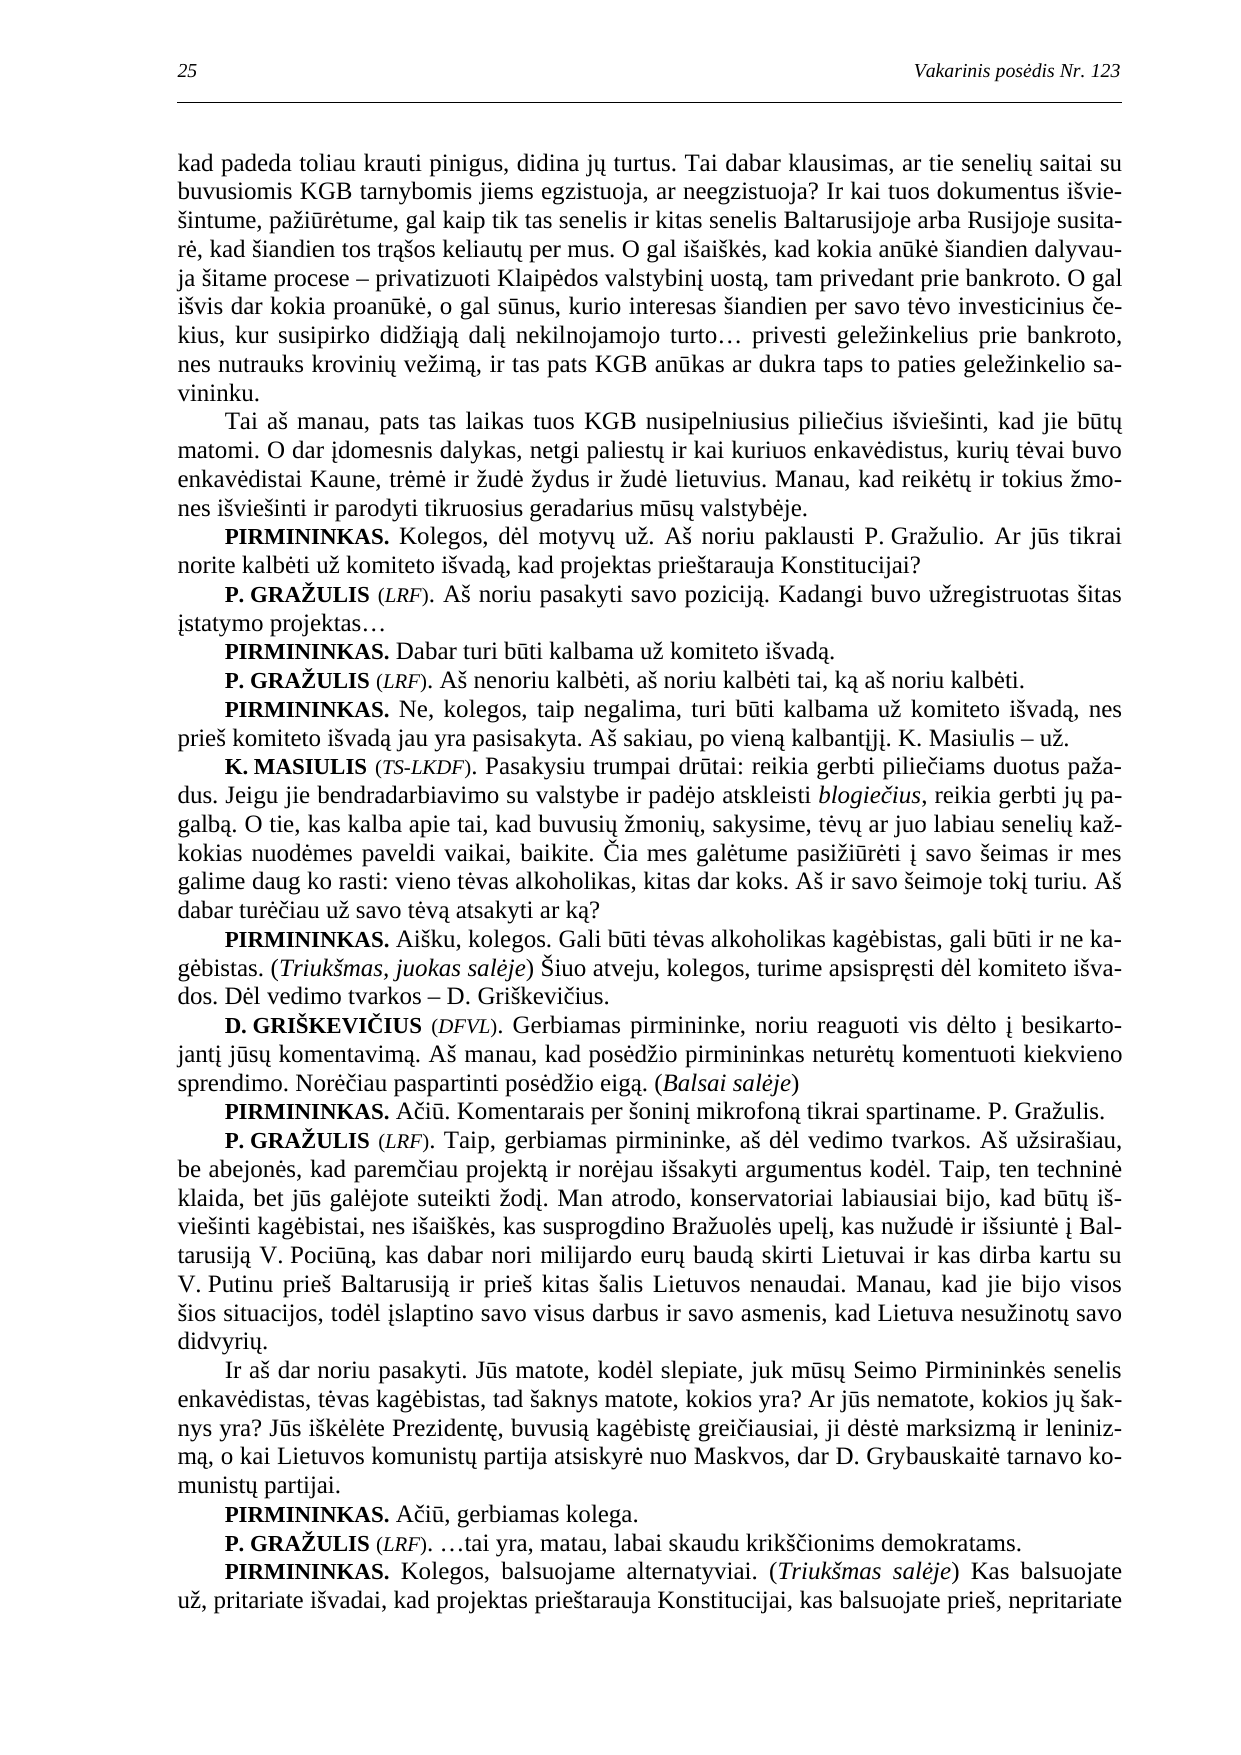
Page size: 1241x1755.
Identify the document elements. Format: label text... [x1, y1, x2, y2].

text D. GRIŠKEVIČIUS (DFVL). Ger­bia­mas pir­mi­nin­ke, no­riu re­a­guo­ti vis dėl­to į be­si­kar­to­jan­tį jū­sų ko­men­ta­vi­mą. Aš ma­nau, kad po­sė­džio pir­mi­nin­kas ne­tu­rė­tų ko­men­tuo­ti kiek­vie­no spren­di­mo. No­rė­čiau pa­spar­tin­ti po­sė­džio ei­gą. (Bal­sai sa­lė­je) [177, 1010, 1122, 1096]
text PIRMININKAS. Da­bar tu­ri bū­ti kal­ba­ma už ko­mi­te­to iš­va­dą. [177, 636, 1122, 665]
text P. GRAŽULIS (LRF). …tai yra, ma­tau, la­bai skau­du krikš­čio­nims de­mok­ra­tams. [177, 1528, 1122, 1556]
text K. MASIULIS (TS-LKDF). Pa­sa­ky­siu trum­pai drū­tai: rei­kia gerb­ti pi­lie­čiams duo­tus pa­ža­dus. Jei­gu jie ben­dra­dar­bia­vi­mo su vals­ty­be ir pa­dė­jo at­skleis­ti blo­gie­čius, rei­kia gerb­ti jų pa­gal­bą. O tie, kas kal­ba apie tai, kad bu­vu­sių žmo­nių, sa­ky­si­me, tė­vų ar juo la­biau se­ne­lių kaž­ko­kias nuo­dė­mes pa­vel­di vai­kai, bai­ki­te. Čia mes ga­lė­tu­me pa­si­žiū­rė­ti į sa­vo šei­mas ir mes ga­li­me daug ko ras­ti: vie­no tė­vas al­ko­ho­li­kas, ki­tas dar koks. Aš ir sa­vo šei­mo­je to­kį tu­riu. Aš da­bar tu­rė­čiau už sa­vo tė­vą at­sa­ky­ti ar ką? [177, 751, 1122, 924]
text P. GRAŽULIS (LRF). Taip, ger­bia­mas pir­mi­nin­ke, aš dėl ve­di­mo tvar­kos. Aš už­si­ra­šiau, be abe­jo­nės, kad pa­rem­čiau pro­jek­tą ir no­rė­jau iš­sa­ky­ti ar­gu­men­tus ko­dėl. Taip, ten tech­ni­nė klai­da, bet jūs ga­lė­jo­te su­teik­ti žo­dį. Man at­ro­do, kon­ser­va­to­riai la­biau­siai bi­jo, kad bū­tų iš­vie­šin­ti ka­gė­bis­tai, nes iš­aiš­kės, kas su­sprog­di­no Bra­žuo­lės upe­lį, kas nu­žu­dė ir iš­siun­tė į Bal­ta­ru­si­ją V. Po­ciū­ną, kas da­bar no­ri mi­li­jar­do eu­rų bau­dą skir­ti Lie­tu­vai ir kas dir­ba kar­tu su V. Pu­ti­nu prieš Bal­ta­ru­si­ją ir prieš ki­tas ša­lis Lie­tu­vos ne­nau­dai. Ma­nau, kad jie bi­jo vi­sos šios si­tu­a­ci­jos, to­dėl įslap­ti­no sa­vo vi­sus dar­bus ir sa­vo as­me­nis, kad Lie­tu­va ne­su­ži­no­tų sa­vo did­vy­rių. [177, 1125, 1122, 1355]
text kad pa­de­da to­liau krau­ti pi­ni­gus, di­di­na jų tur­tus. Tai da­bar klau­si­mas, ar tie se­ne­lių sai­tai su bu­vu­sio­mis KGB tar­ny­bo­mis jiems eg­zis­tuo­ja, ar ne­eg­zis­tuo­ja? Ir kai tuos do­ku­men­tus iš­vie­šin­tu­me, pa­žiū­rė­tu­me, gal kaip tik tas se­ne­lis ir ki­tas se­ne­lis Bal­ta­ru­si­jo­je ar­ba Ru­si­jo­je su­si­ta­rė, kad šian­dien tos trą­šos ke­liau­tų per mus. O gal iš­aiš­kės, kad ko­kia anū­kė šian­dien da­ly­vau­ja ši­ta­me pro­ce­se – pri­va­ti­zuo­ti Klai­pė­dos vals­ty­bi­nį uos­tą, tam pri­ve­dant prie ban­kro­to. O gal iš­vis dar ko­kia pro­anū­kė, o gal sū­nus, ku­rio in­te­re­sas šian­dien per sa­vo tė­vo in­ves­ti­ci­nius če­kius, kur su­si­pir­ko di­dži­ą­ją da­lį ne­kil­no­ja­mo­jo tur­to… pri­ves­ti ge­le­žin­ke­lius prie ban­kro­to, nes nu­trauks kro­vi­nių ve­ži­mą, ir tas pats KGB anū­kas ar duk­ra taps to pa­ties ge­le­žin­ke­lio sa­vi­nin­ku. [177, 148, 1122, 406]
text PIRMININKAS. Ko­le­gos, bal­suo­ja­me al­ter­na­ty­viai. (Triukš­mas sa­lė­je) Kas bal­suo­ja­te už, pri­ta­ria­te iš­va­dai, kad pro­jek­tas prieš­ta­rau­ja Kon­sti­tu­ci­jai, kas bal­suo­ja­te prieš, ne­pri­ta­ria­te [177, 1556, 1122, 1614]
text PIRMININKAS. Ko­le­gos, dėl mo­ty­vų už. Aš no­riu pa­klaus­ti P. Gra­žu­lio. Ar jūs tik­rai no­ri­te kal­bė­ti už ko­mi­te­to iš­va­dą, kad pro­jek­tas prieš­ta­rau­ja Kon­sti­tu­ci­jai? [177, 521, 1122, 579]
text PIRMININKAS. Ačiū, ger­bia­mas ko­le­ga. [177, 1499, 1122, 1528]
text Ir aš dar no­riu pa­sa­ky­ti. Jūs ma­to­te, ko­dėl sle­pia­te, juk mū­sų Sei­mo Pir­mi­nin­kės se­ne­lis en­ka­vėdis­tas, tė­vas ka­gė­bis­tas, tad šak­nys ma­to­te, ko­kios yra? Ar jūs ne­ma­to­te, ko­kios jų šak­nys yra? Jūs iš­kė­lė­te Pre­zi­den­tę, bu­vu­sią ka­gė­bis­tę grei­čiau­siai, ji dės­tė mark­siz­mą ir le­ni­niz­mą, o kai Lie­tu­vos ko­mu­nis­tų par­ti­ja at­si­sky­rė nuo Mask­vos, dar D. Gry­baus­kai­tė tar­na­vo ko­mu­nis­tų par­ti­jai. [177, 1355, 1122, 1499]
text PIRMININKAS. Ne, ko­le­gos, taip ne­ga­li­ma, tu­ri bū­ti kal­ba­ma už ko­mi­te­to iš­va­dą, nes prieš ko­mi­te­to iš­va­dą jau yra pa­si­sa­ky­ta. Aš sa­kiau, po vie­ną kal­ban­tį­jį. K. Ma­siu­lis – už. [177, 694, 1122, 751]
text Tai aš ma­nau, pats tas lai­kas tuos KGB nu­si­pel­niu­sius pi­lie­čius iš­vie­šin­ti, kad jie bū­tų ma­to­mi. O dar įdo­mes­nis da­ly­kas, net­gi pa­lies­tų ir kai ku­riuos en­ka­vė­dis­tus, ku­rių tė­vai bu­vo en­ka­vė­dis­tai Kau­ne, trė­mė ir žu­dė žy­dus ir žu­dė lie­tu­vius. Ma­nau, kad rei­kė­tų ir to­kius žmo­nes iš­vie­šin­ti ir pa­ro­dy­ti tik­ruo­sius ge­ra­da­rius mū­sų vals­ty­bė­je. [177, 406, 1122, 521]
text P. GRAŽULIS (LRF). Aš no­riu pa­sa­ky­ti sa­vo po­zi­ci­ją. Ka­dan­gi bu­vo už­re­gist­ruo­tas ši­tas įsta­ty­mo pro­jek­tas… [177, 579, 1122, 636]
text PIRMININKAS. Ačiū. Ko­men­ta­rais per šo­ni­nį mik­ro­fo­ną tik­rai spar­ti­na­me. P. Gra­žu­lis. [177, 1096, 1122, 1125]
text P. GRAŽULIS (LRF). Aš ne­no­riu kal­bė­ti, aš no­riu kal­bė­ti tai, ką aš no­riu kal­bė­ti. [177, 665, 1122, 694]
text PIRMININKAS. Aiš­ku, ko­le­gos. Ga­li bū­ti tė­vas al­ko­ho­li­kas ka­gė­bis­tas, ga­li bū­ti ir ne ka­gė­bis­tas. (Triukš­mas, juo­kas sa­lė­je) Šiuo at­ve­ju, ko­le­gos, tu­ri­me ap­si­spręs­ti dėl ko­mi­te­to iš­va­dos. Dėl ve­di­mo tvar­kos – D. Griš­ke­vi­čius. [177, 924, 1122, 1010]
